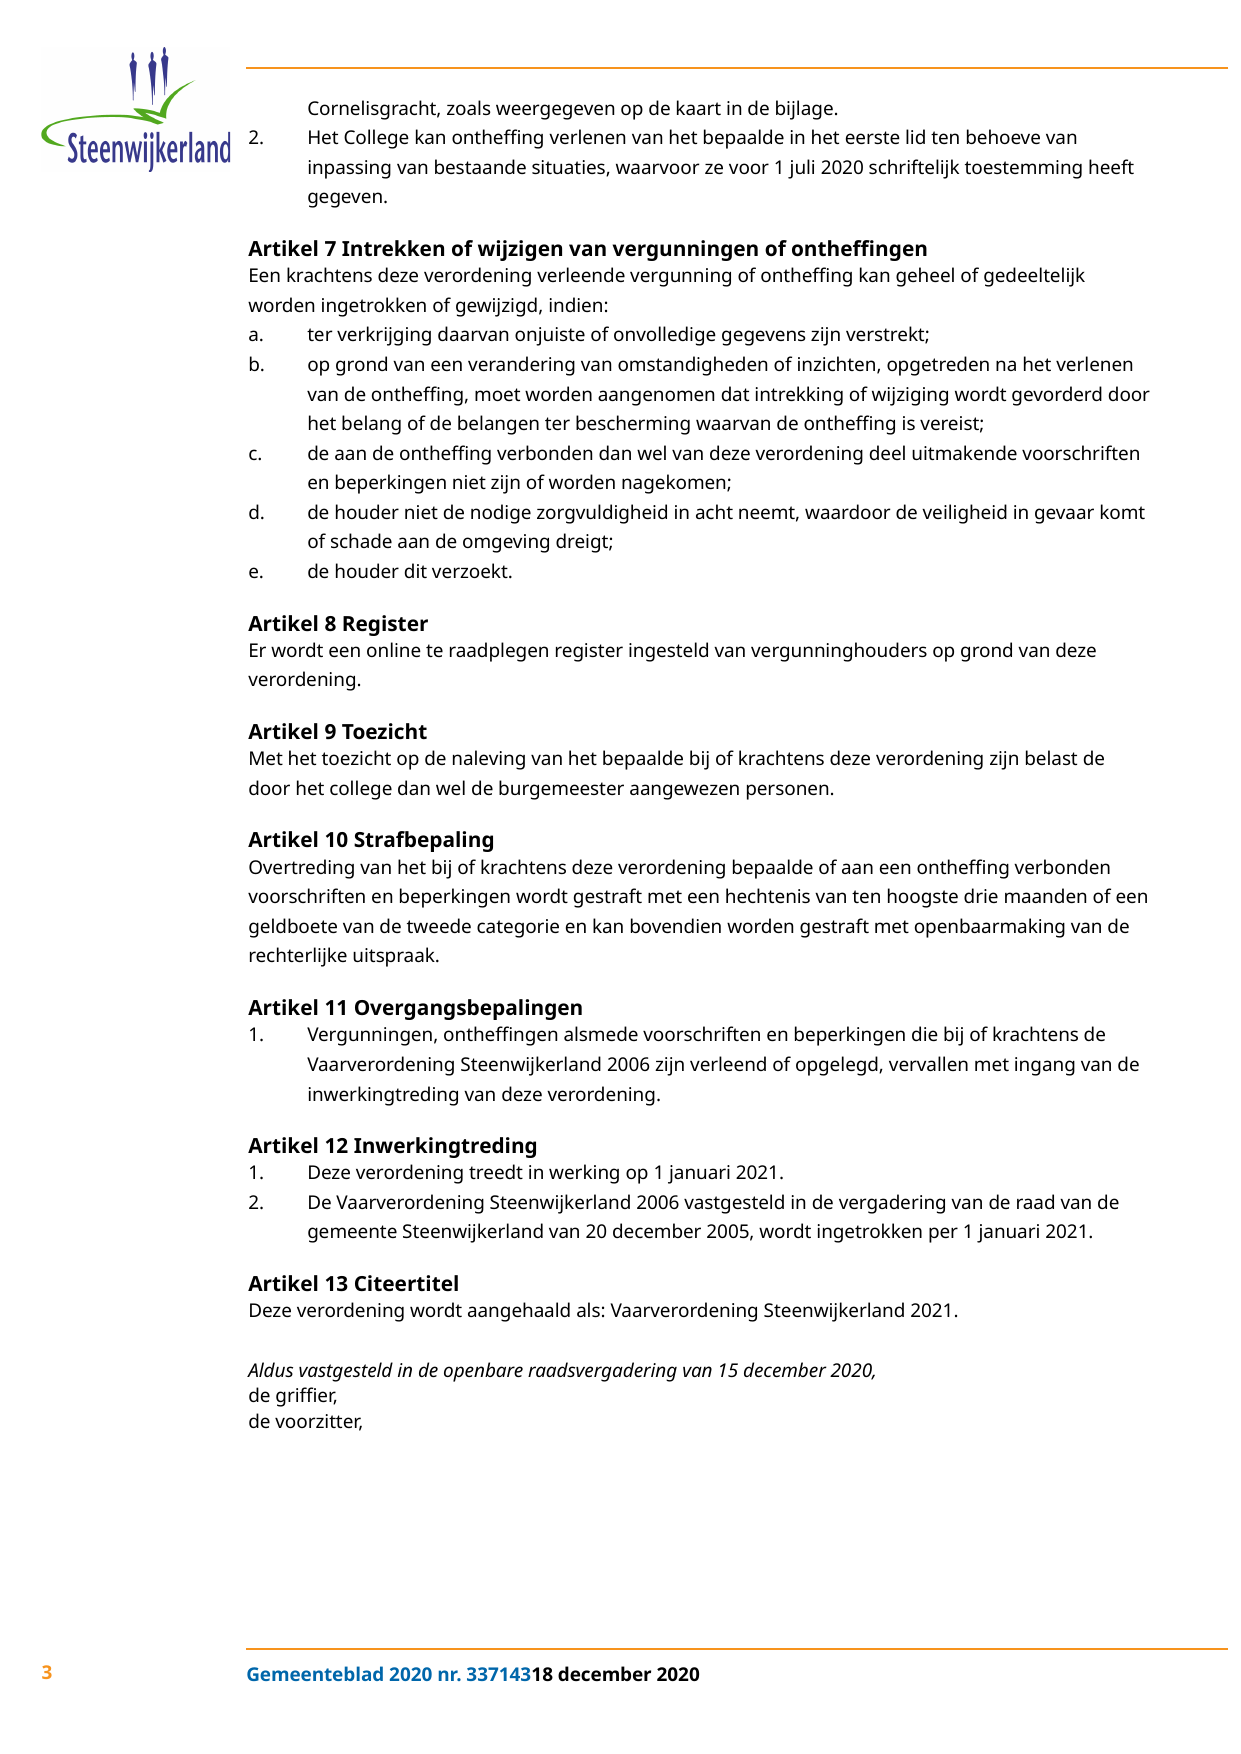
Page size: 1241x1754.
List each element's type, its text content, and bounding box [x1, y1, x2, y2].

list de houder dit verzoekt. [248, 558, 1152, 584]
picture [41, 47, 231, 172]
text Artikel 13 Citeertitel [248, 1269, 1152, 1298]
list Cornelisgracht, zoals weergegeven op de kaart in de bijlage. [248, 95, 1152, 121]
list De Vaarverordening Steenwijkerland 2006 vastgesteld in de vergadering van de raad van de gemeente Steenwijkerland van 20 december 2005, wordt ingetrokken per 1 januari 2021. [248, 1189, 1152, 1244]
text Artikel 8 Register [248, 609, 1152, 637]
list Het College kan ontheffing verlenen van het bepaalde in het eerste lid ten behoeve van inpassing van bestaande situaties, waarvoor ze voor 1 juli 2020 schriftelijk toestemming heeft gegeven. [248, 124, 1152, 209]
list op grond van een verandering van omstandigheden of inzichten, opgetreden na het verlenen van de ontheffing, moet worden aangenomen dat intrekking of wijziging wordt gevorderd door het belang of de belangen ter bescherming waarvan de ontheffing is vereist; [248, 351, 1152, 436]
list Vergunningen, ontheffingen alsmede voorschriften en beperkingen die bij of krachtens de Vaarverordening Steenwijkerland 2006 zijn verleend of opgelegd, vervallen met ingang van de inwerkingtreding van deze verordening. [248, 1022, 1152, 1106]
text de griffier, [248, 1382, 1152, 1408]
list Deze verordening treedt in werking op 1 januari 2021. [248, 1159, 1152, 1185]
text Er wordt een online te raadplegen register ingesteld van vergunninghouders op grond van deze verordening. [248, 637, 1152, 692]
text Artikel 11 Overgangsbepalingen [248, 993, 1152, 1022]
text Met het toezicht op de naleving van het bepaalde bij of krachtens deze verordening zijn belast de door het college dan wel de burgemeester aangewezen personen. [248, 746, 1152, 801]
list de aan de ontheffing verbonden dan wel van deze verordening deel uitmakende voorschriften en beperkingen niet zijn of worden nagekomen; [248, 440, 1152, 495]
list de houder niet de nodige zorgvuldigheid in acht neemt, waardoor de veiligheid in gevaar komt of schade aan de omgeving dreigt; [248, 499, 1152, 554]
text Artikel 12 Inwerkingtreding [248, 1131, 1152, 1159]
text Aldus vastgesteld in de openbare raadsvergadering van 15 december 2020, [248, 1357, 1152, 1382]
text Overtreding van het bij of krachtens deze verordening bepaalde of aan een ontheffing verbonden voorschriften en beperkingen wordt gestraft met een hechtenis van ten hoogste drie maanden of een geldboete van de tweede categorie en kan bovendien worden gestraft met openbaarmaking van de rechterlijke uitspraak. [248, 854, 1152, 968]
text Artikel 9 Toezicht [248, 717, 1152, 746]
list ter verkrijging daarvan onjuiste of onvolledige gegevens zijn verstrekt; [248, 322, 1152, 347]
text Deze verordening wordt aangehaald als: Vaarverordening Steenwijkerland 2021. [248, 1298, 1152, 1323]
text Een krachtens deze verordening verleende vergunning of ontheffing kan geheel of gedeeltelijk worden ingetrokken of gewijzigd, indien: [248, 262, 1152, 318]
text Artikel 7 Intrekken of wijzigen van vergunningen of ontheffingen [248, 234, 1152, 262]
text de voorzitter, [248, 1408, 1152, 1434]
text Artikel 10 Strafbepaling [248, 826, 1152, 854]
